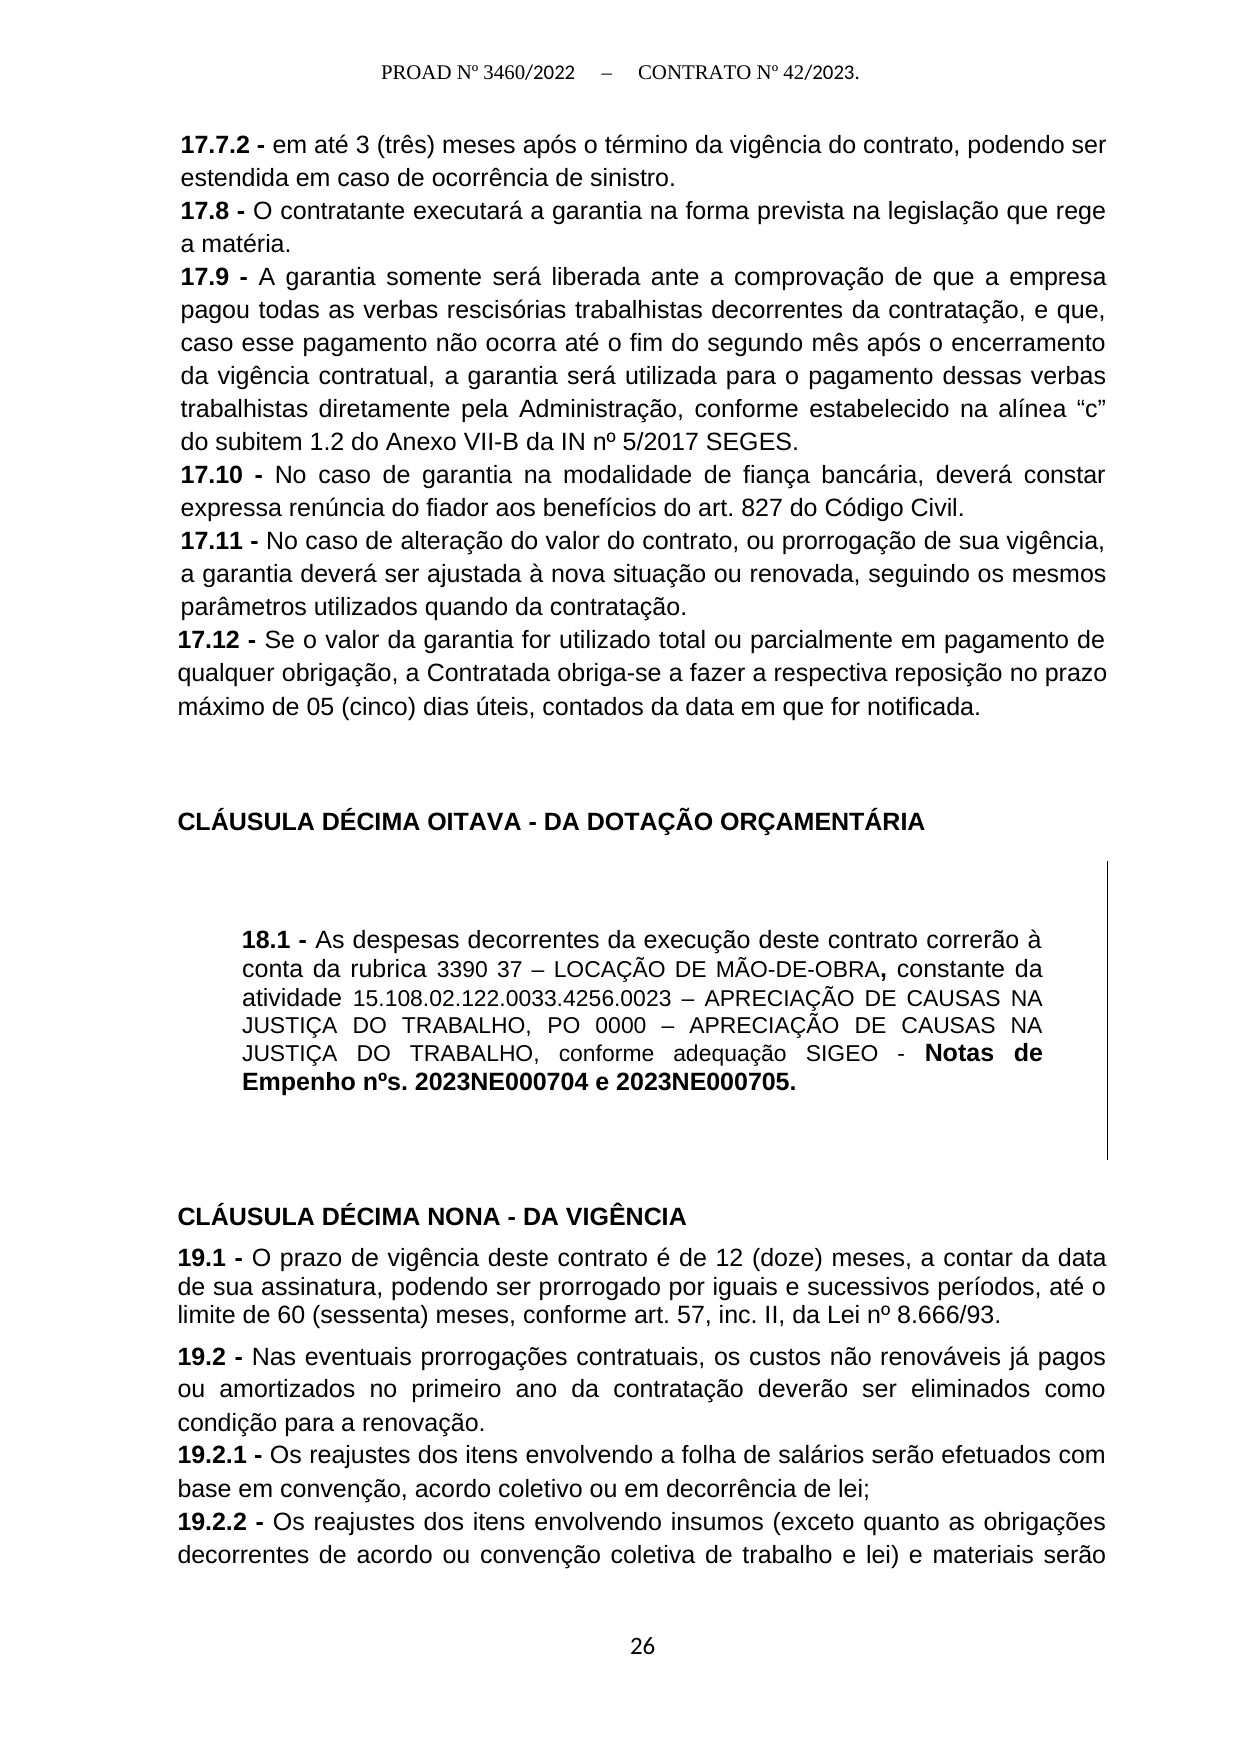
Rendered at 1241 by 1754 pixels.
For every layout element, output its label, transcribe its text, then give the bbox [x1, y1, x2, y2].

text 19.2.2 - Os reajustes dos itens envolvendo insumos (exceto quanto as obrigações decorrentes de acordo ou convenção coletiva de trabalho e lei) e materiais serão [177, 1507, 1107, 1568]
text 19.2 - Nas eventuais prorrogações contratuais, os custos não renováveis já pagos ou amortizados no primeiro ano da contratação deverão ser eliminados como condição para a renovação. [177, 1341, 1107, 1436]
text CLÁUSULA DÉCIMA OITAVA - DA DOTAÇÃO ORÇAMENTÁRIA [177, 807, 1107, 836]
text 17.10 - No caso de garantia na modalidade de fiança bancária, deverá constar expressa renúncia do fiador aos benefícios do art. 827 do Código Civil. [180, 460, 1107, 522]
text 18.1 - As despesas decorrentes da execução deste contrato correrão à conta da rubrica 3390 37 – LOCAÇÃO DE MÃO-DE-OBRA, constante da atividade 15.108.02.122.0033.4256.0023 – APRECIAÇÃO DE CAUSAS NA JUSTIÇA DO TRABALHO, PO 0000 – APRECIAÇÃO DE CAUSAS NA JUSTIÇA DO TRABALHO, conforme adequação SIGEO - Notas de Empenho nºs. 2023NE000704 e 2023NE000705. [177, 861, 1107, 1160]
text 17.11 - No caso de alteração do valor do contrato, ou prorrogação de sua vigência, a garantia deverá ser ajustada à nova situação ou renovada, seguindo os mesmos parâmetros utilizados quando da contratação. [180, 526, 1107, 621]
text 17.8 - O contratante executará a garantia na forma prevista na legislação que rege a matéria. [180, 196, 1107, 258]
text 17.12 - Se o valor da garantia for utilizado total ou parcialmente em pagamento de qualquer obrigação, a Contratada obriga-se a fazer a respectiva reposição no prazo máximo de 05 (cinco) dias úteis, contados da data em que for notificada. [177, 625, 1107, 720]
text 19.2.1 - Os reajustes dos itens envolvendo a folha de salários serão efetuados com base em convenção, acordo coletivo ou em decorrência de lei; [177, 1441, 1107, 1502]
text 17.9 - A garantia somente será liberada ante a comprovação de que a empresa pagou todas as verbas rescisórias trabalhistas decorrentes da contratação, e que, caso esse pagamento não ocorra até o fim do segundo mês após o encerramento da vigência contratual, a garantia será utilizada para o pagamento dessas verbas trabalhistas diretamente pela Administração, conforme estabelecido na alínea “c” do subitem 1.2 do Anexo VII-B da IN nº 5/2017 SEGES. [180, 262, 1107, 456]
text CLÁUSULA DÉCIMA NONA - DA VIGÊNCIA [177, 1201, 1107, 1230]
text 19.1 - O prazo de vigência deste contrato é de 12 (doze) meses, a contar da data de sua assinatura, podendo ser prorrogado por iguais e sucessivos períodos, até o limite de 60 (sessenta) meses, conforme art. 57, inc. II, da Lei nº 8.666/93. [177, 1243, 1107, 1329]
text 17.7.2 - em até 3 (três) meses após o término da vigência do contrato, podendo ser estendida em caso de ocorrência de sinistro. [180, 130, 1107, 192]
